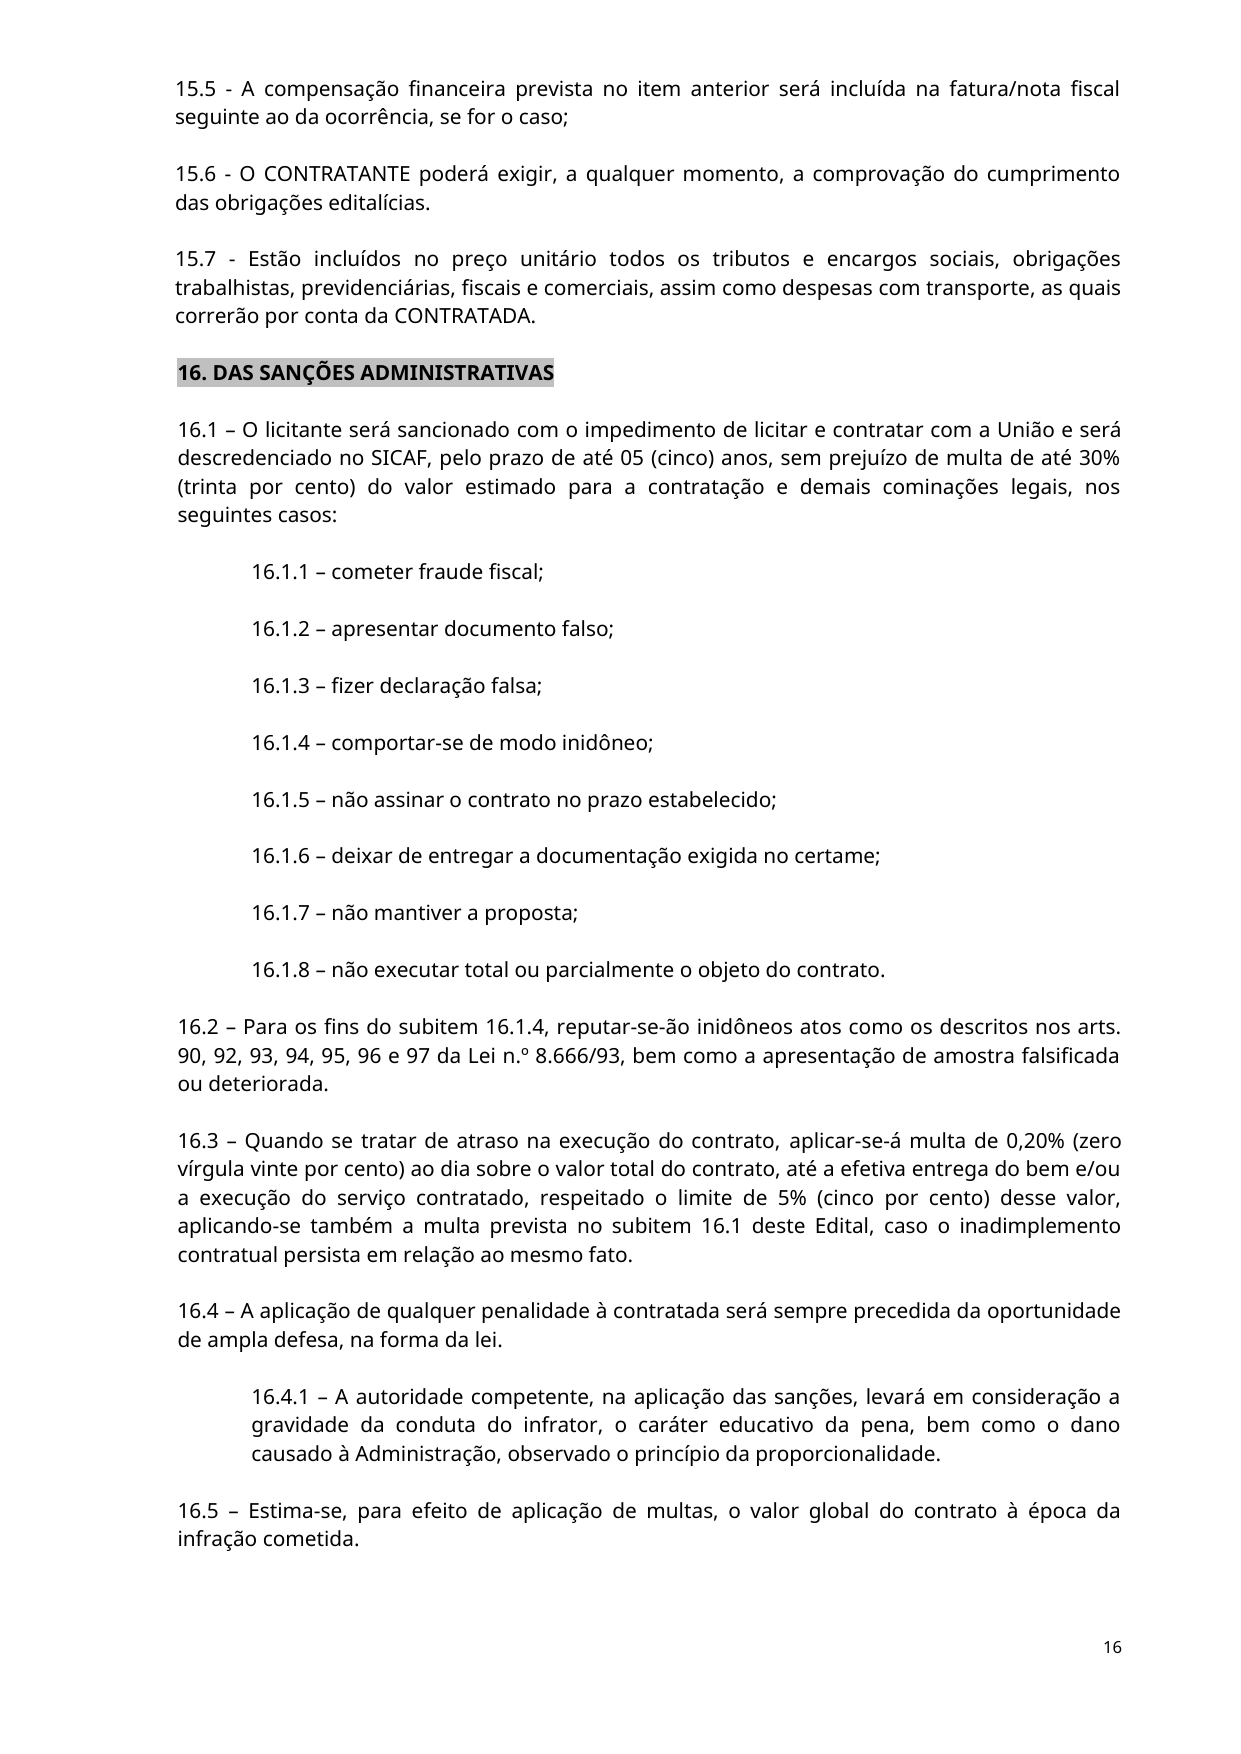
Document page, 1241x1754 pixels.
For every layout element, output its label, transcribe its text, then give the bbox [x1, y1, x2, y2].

text 15.5 - A compensação financeira prevista no item anterior será incluída na fatura/nota fiscal seguinte ao da ocorrência, se for o caso; [175, 74, 1122, 131]
text 16.4 – A aplicação de qualquer penalidade à contratada será sempre precedida da oportunidade de ampla defesa, na forma da lei. [177, 1297, 1122, 1353]
text 16.1.2 – apresentar documento falso; [251, 614, 1122, 643]
text 16.1.7 – não mantiver a proposta; [251, 898, 1122, 927]
text 16.2 – Para os fins do subitem 16.1.4, reputar-se-ão inidôneos atos como os descritos nos arts. 90, 92, 93, 94, 95, 96 e 97 da Lei n.º 8.666/93, bem como a apresentação de amostra falsificada ou deteriorada. [177, 1012, 1122, 1098]
text 16.1 – O licitante será sancionado com o impedimento de licitar e contratar com a União e será descredenciado no SICAF, pelo prazo de até 05 (cinco) anos, sem prejuízo de multa de até 30% (trinta por cento) do valor estimado para a contratação e demais cominações legais, nos seguintes casos: [177, 415, 1122, 529]
text 16.1.3 – fizer declaração falsa; [251, 671, 1122, 699]
text 16.1.8 – não executar total ou parcialmente o objeto do contrato. [251, 955, 1122, 984]
text 16.4.1 – A autoridade competente, na aplicação das sanções, levará em consideração a gravidade da conduta do infrator, o caráter educativo da pena, bem como o dano causado à Administração, observado o princípio da proporcionalidade. [251, 1382, 1122, 1467]
text 16. DAS SANÇÕES ADMINISTRATIVAS [177, 358, 1122, 387]
text 16.1.5 – não assinar o contrato no prazo estabelecido; [251, 785, 1122, 813]
text 16.5 – Estima-se, para efeito de aplicação de multas, o valor global do contrato à época da infração cometida. [177, 1496, 1122, 1553]
text 16.1.6 – deixar de entregar a documentação exigida no certame; [251, 842, 1122, 870]
text 15.7 - Estão incluídos no preço unitário todos os tributos e encargos sociais, obrigações trabalhistas, previdenciárias, fiscais e comerciais, assim como despesas com transporte, as quais correrão por conta da CONTRATADA. [175, 244, 1122, 330]
text 16.3 – Quando se tratar de atraso na execução do contrato, aplicar-se-á multa de 0,20% (zero vírgula vinte por cento) ao dia sobre o valor total do contrato, até a efetiva entrega do bem e/ou a execução do serviço contratado, respeitado o limite de 5% (cinco por cento) desse valor, aplicando-se também a multa prevista no subitem 16.1 deste Edital, caso o inadimplemento contratual persista em relação ao mesmo fato. [177, 1126, 1122, 1268]
text 16.1.1 – cometer fraude fiscal; [251, 557, 1122, 586]
text 16.1.4 – comportar-se de modo inidôneo; [251, 728, 1122, 756]
text 15.6 - O CONTRATANTE poderá exigir, a qualquer momento, a comprovação do cumprimento das obrigações editalícias. [175, 159, 1122, 216]
